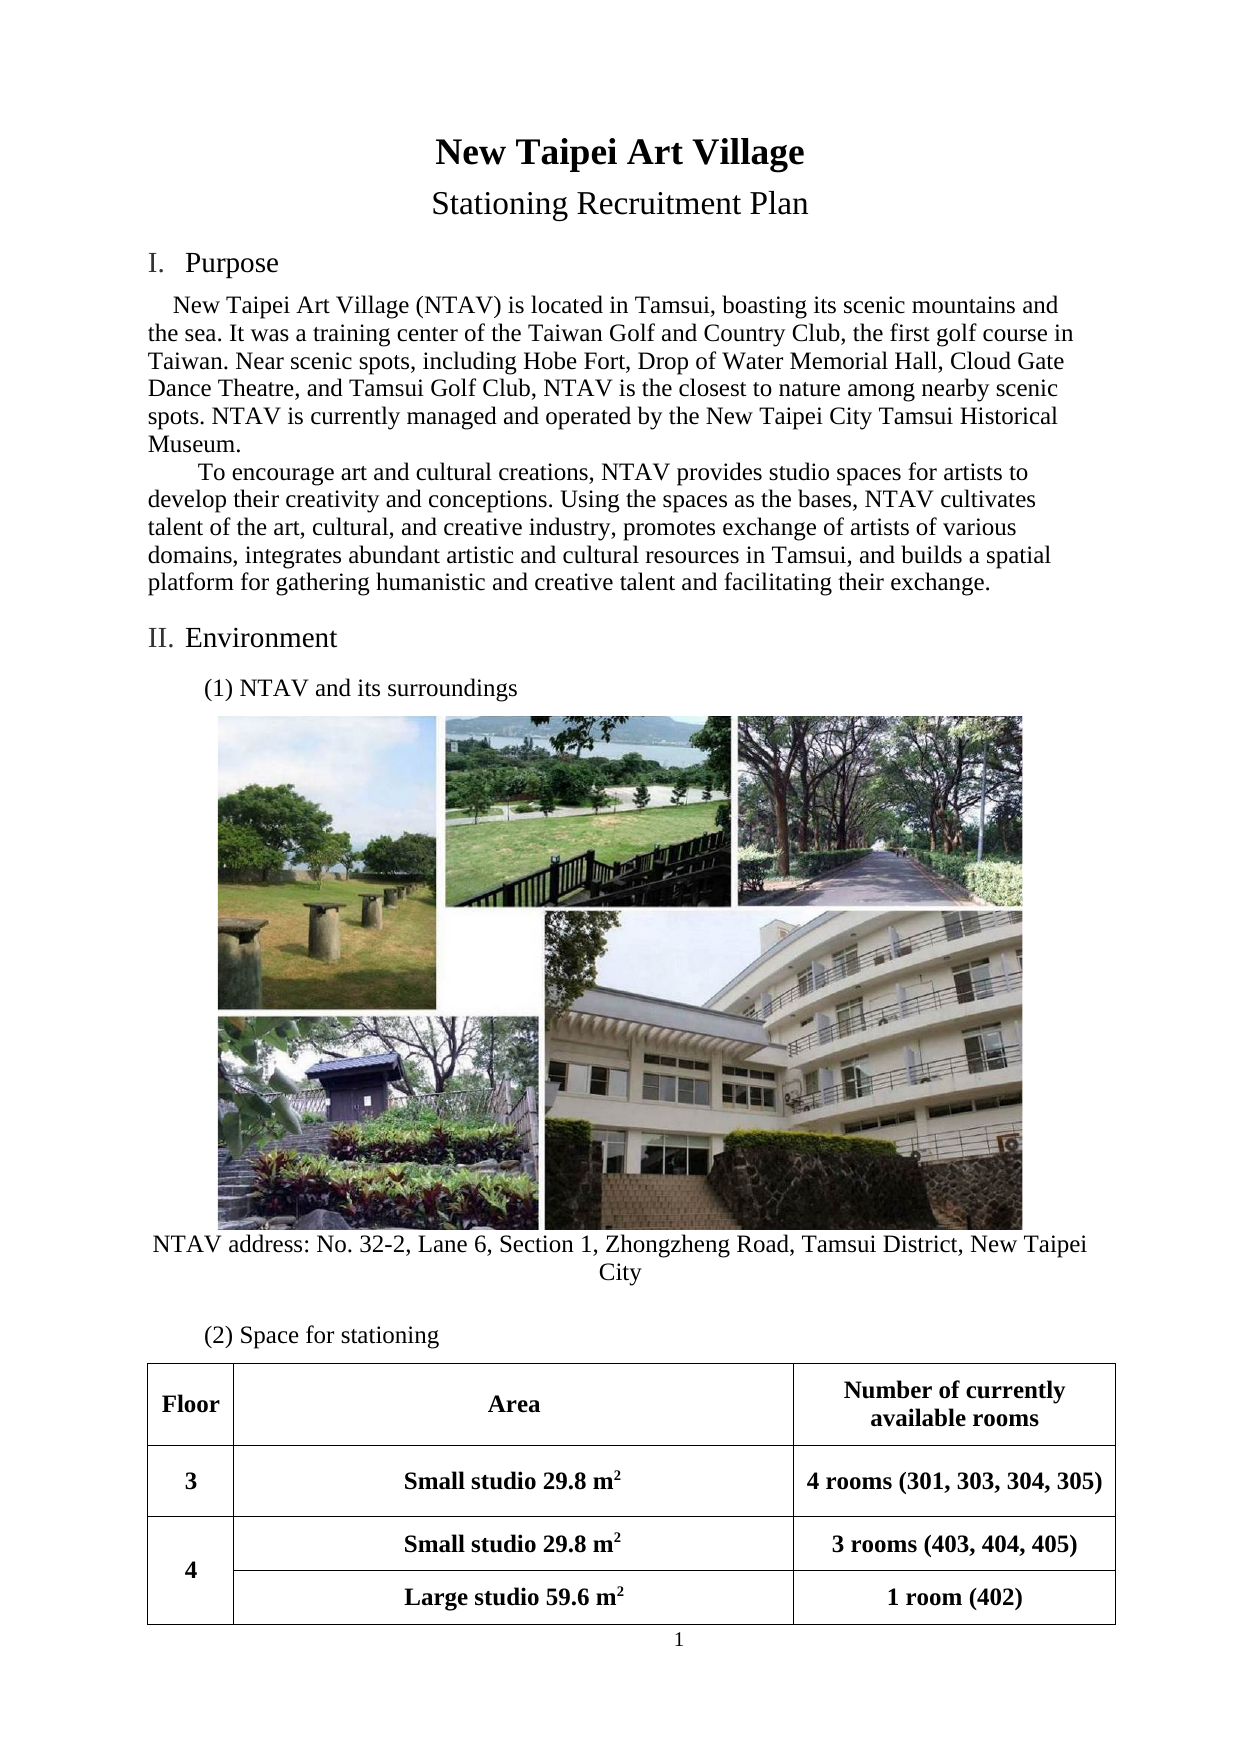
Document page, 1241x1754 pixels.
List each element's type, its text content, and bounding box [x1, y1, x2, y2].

table_cell Small studio 29.8 m2 [234, 1446, 793, 1516]
table_cell Large studio 59.6 m2 [234, 1571, 793, 1624]
text (1) NTAV and its surroundings [153, 666, 1090, 703]
list Purpose [148, 247, 1092, 279]
text (2) Space for stationing [153, 1313, 1090, 1351]
text To encourage art and cultural creations, NTAV provides studio spaces for artists to develop their creativity and conceptions. Using the spaces as the bases, NTAV cultivates talent of the art, cultural, and creative industry, promotes exchange of artists of various domains, integrates abundant artistic and cultural resources in Tamsui, and builds a spatial platform for gathering humanistic and creative talent and facilitating their exchange. [148, 458, 1092, 596]
list Environment [148, 621, 1092, 653]
picture [217, 716, 1023, 1230]
table_header Floor [148, 1364, 233, 1444]
table_cell 3 rooms (403, 404, 405) [794, 1517, 1115, 1570]
table_cell 4 rooms (301, 303, 304, 305) [794, 1446, 1115, 1516]
table_cell Small studio 29.8 m2 [234, 1517, 793, 1570]
table_header Area [234, 1364, 793, 1444]
text New Taipei Art Village [148, 131, 1092, 172]
text New Taipei Art Village (NTAV) is located in Tamsui, boasting its scenic mountains and the sea. It was a training center of the Taiwan Golf and Country Club, the first golf course in Taiwan. Near scenic spots, including Hobe Fort, Drop of Water Memorial Hall, Cloud Gate Dance Theatre, and Tamsui Golf Club, NTAV is the closest to nature among nearby scenic spots. NTAV is currently managed and operated by the New Taipei City Tamsui Historical Museum. [148, 291, 1092, 458]
table_cell 4 [148, 1517, 233, 1624]
text Stationing Recruitment Plan [148, 185, 1092, 222]
text NTAV address: No. 32-2, Lane 6, Section 1, Zhongzheng Road, Tamsui District, New Taipei City [148, 1230, 1092, 1285]
table_cell 1 room (402) [794, 1571, 1115, 1624]
table_header Number of currently available rooms [794, 1364, 1115, 1444]
table_cell 3 [148, 1446, 233, 1516]
